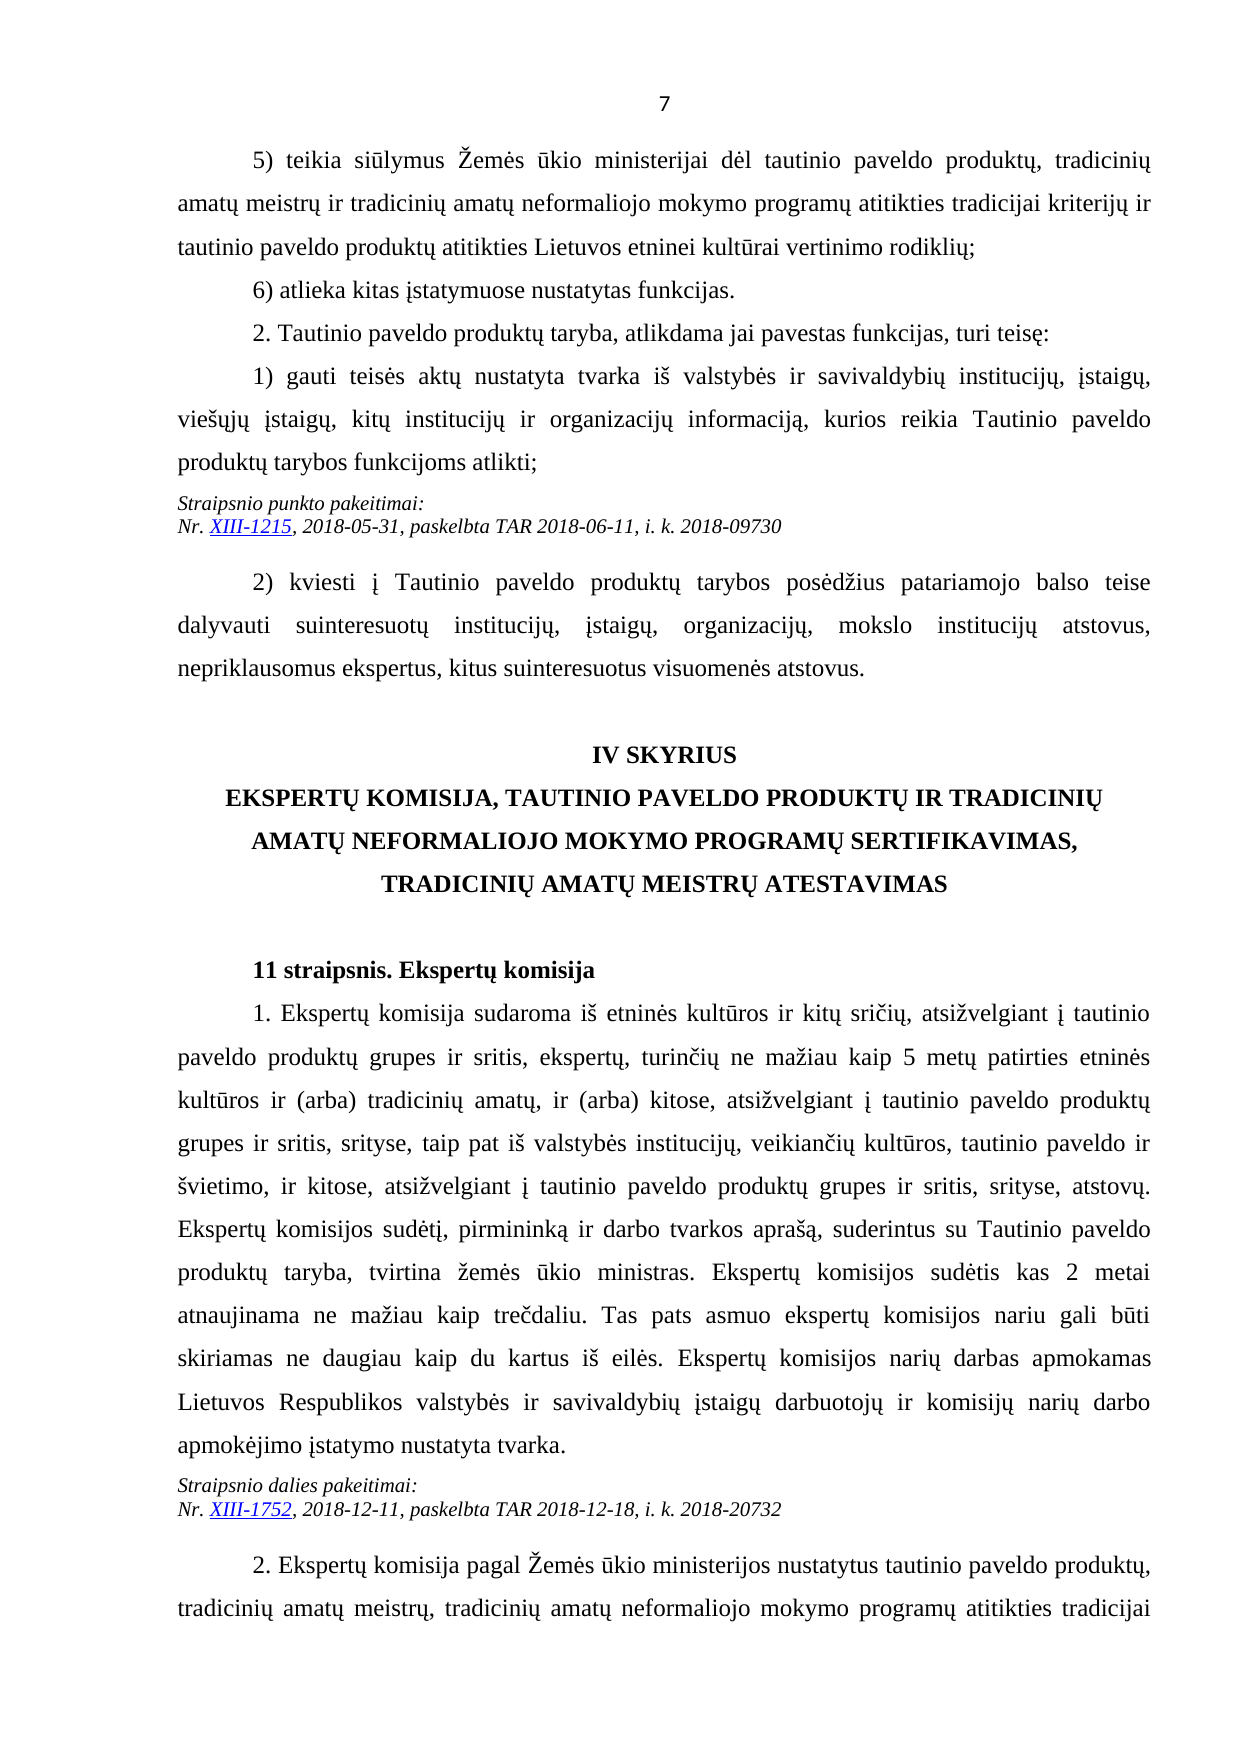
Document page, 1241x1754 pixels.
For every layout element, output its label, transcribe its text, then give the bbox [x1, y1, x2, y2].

text Nr. XIII-1215, 2018-05-31, paskelbta TAR 2018-06-11, i. k. 2018-09730 [177, 514, 1152, 538]
text Straipsnio dalies pakeitimai: [177, 1473, 1152, 1497]
text 6) atlieka kitas įstatymuose nustatytas funkcijas. [177, 275, 1152, 303]
text EKSPERTŲ KOMISIJA, TAUTINIO PAVELDO PRODUKTŲ IR TRADICINIŲ AMATŲ NEFORMALIOJO MOKYMO PROGRAMŲ SERTIFIKAVIMAS, TRADICINIŲ AMATŲ MEISTRŲ ATESTAVIMAS [177, 783, 1152, 898]
text 1. Ekspertų komisija sudaroma iš etninės kultūros ir kitų sričių, atsižvelgiant į tautinio paveldo produktų grupes ir sritis, ekspertų, turinčių ne mažiau kaip 5 metų patirties etninės kultūros ir (arba) tradicinių amatų, ir (arba) kitose, atsižvelgiant į tautinio paveldo produktų grupes ir sritis, srityse, taip pat iš valstybės institucijų, veikiančių kultūros, tautinio paveldo ir švietimo, ir kitose, atsižvelgiant į tautinio paveldo produktų grupes ir sritis, srityse, atstovų. Ekspertų komisijos sudėtį, pirmininką ir darbo tvarkos aprašą, suderintus su Tautinio paveldo produktų taryba, tvirtina žemės ūkio ministras. Ekspertų komisijos sudėtis kas 2 metai atnaujinama ne mažiau kaip trečdaliu. Tas pats asmuo ekspertų komisijos nariu gali būti skiriamas ne daugiau kaip du kartus iš eilės. Ekspertų komisijos narių darbas apmokamas Lietuvos Respublikos valstybės ir savivaldybių įstaigų darbuotojų ir komisijų narių darbo apmokėjimo įstatymo nustatyta tvarka. [177, 998, 1152, 1458]
text IV SKYRIUS [177, 740, 1152, 768]
text Nr. XIII-1752, 2018-12-11, paskelbta TAR 2018-12-18, i. k. 2018-20732 [177, 1497, 1152, 1521]
text 2) kviesti į Tautinio paveldo produktų tarybos posėdžius patariamojo balso teise dalyvauti suinteresuotų institucijų, įstaigų, organizacijų, mokslo institucijų atstovus, nepriklausomus ekspertus, kitus suinteresuotus visuomenės atstovus. [177, 567, 1152, 682]
text Straipsnio punkto pakeitimai: [177, 490, 1152, 514]
text 2. Ekspertų komisija pagal Žemės ūkio ministerijos nustatytus tautinio paveldo produktų, tradicinių amatų meistrų, tradicinių amatų neformaliojo mokymo programų atitikties tradicijai [177, 1550, 1152, 1622]
text 1) gauti teisės aktų nustatyta tvarka iš valstybės ir savivaldybių institucijų, įstaigų, viešųjų įstaigų, kitų institucijų ir organizacijų informaciją, kurios reikia Tautinio paveldo produktų tarybos funkcijoms atlikti; [177, 361, 1152, 476]
text 5) teikia siūlymus Žemės ūkio ministerijai dėl tautinio paveldo produktų, tradicinių amatų meistrų ir tradicinių amatų neformaliojo mokymo programų atitikties tradicijai kriterijų ir tautinio paveldo produktų atitikties Lietuvos etninei kultūrai vertinimo rodiklių; [177, 145, 1152, 260]
text 11 straipsnis. Ekspertų komisija [177, 955, 1152, 984]
text 2. Tautinio paveldo produktų taryba, atlikdama jai pavestas funkcijas, turi teisę: [177, 318, 1152, 347]
